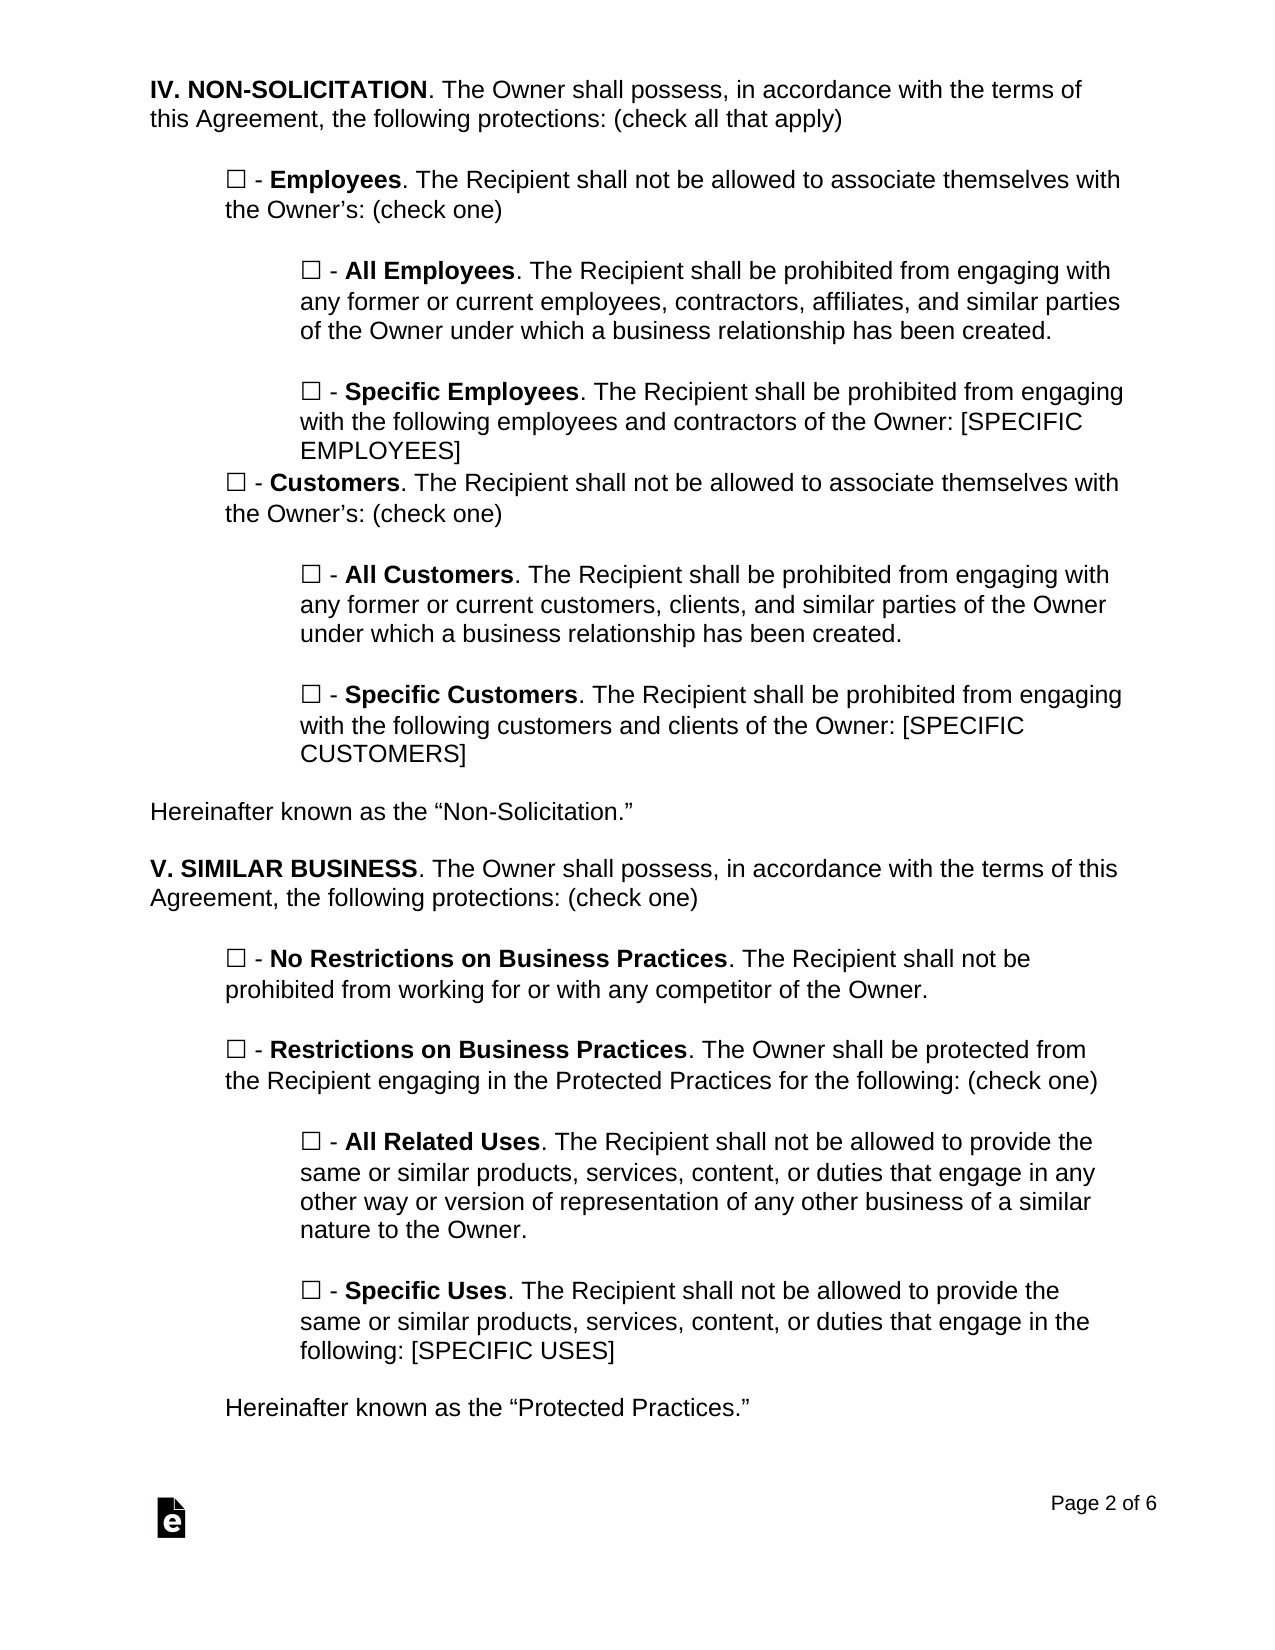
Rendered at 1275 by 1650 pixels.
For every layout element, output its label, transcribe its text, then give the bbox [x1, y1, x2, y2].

text ☐ - All Employees. The Recipient shall be prohibited from engaging with any former or current employees, contractors, affiliates, and similar parties of the Owner under which a business relationship has been created. [300, 253, 1125, 344]
text ☐ - Restrictions on Business Practices. The Owner shall be protected from the Recipient engaging in the Protected Practices for the following: (check one) [225, 1032, 1125, 1095]
text ☐ - Customers. The Recipient shall not be allowed to associate themselves with the Owner’s: (check one) [225, 465, 1125, 527]
text ☐ - All Customers. The Recipient shall be prohibited from engaging with any former or current customers, clients, and similar parties of the Owner under which a business relationship has been created. [300, 556, 1125, 648]
text ☐ - Employees. The Recipient shall not be allowed to associate themselves with the Owner’s: (check one) [225, 161, 1125, 224]
text ☐ - Specific Customers. The Recipient shall be prohibited from engaging with the following customers and clients of the Owner: [SPECIFIC CUSTOMERS] [300, 677, 1125, 768]
text ☐ - All Related Uses. The Recipient shall not be allowed to provide the same or similar products, services, content, or duties that engage in any other way or version of representation of any other business of a similar nature to the Owner. [300, 1124, 1125, 1244]
text V. SIMILAR BUSINESS. The Owner shall possess, in accordance with the terms of this Agreement, the following protections: (check one) [150, 854, 1125, 912]
text ☐ - No Restrictions on Business Practices. The Recipient shall not be prohibited from working for or with any competitor of the Owner. [225, 941, 1125, 1003]
text Hereinafter known as the “Protected Practices.” [225, 1393, 1125, 1422]
text ☐ - Specific Employees. The Recipient shall be prohibited from engaging with the following employees and contractors of the Owner: [SPECIFIC EMPLOYEES] [300, 373, 1125, 465]
text ☐ - Specific Uses. The Recipient shall not be allowed to provide the same or similar products, services, content, or duties that engage in the following: [SPECIFIC USES] [300, 1273, 1125, 1364]
text IV. NON-SOLICITATION. The Owner shall possess, in accordance with the terms of this Agreement, the following protections: (check all that apply) [150, 75, 1125, 132]
text Hereinafter known as the “Non-Solicitation.” [150, 797, 1125, 826]
